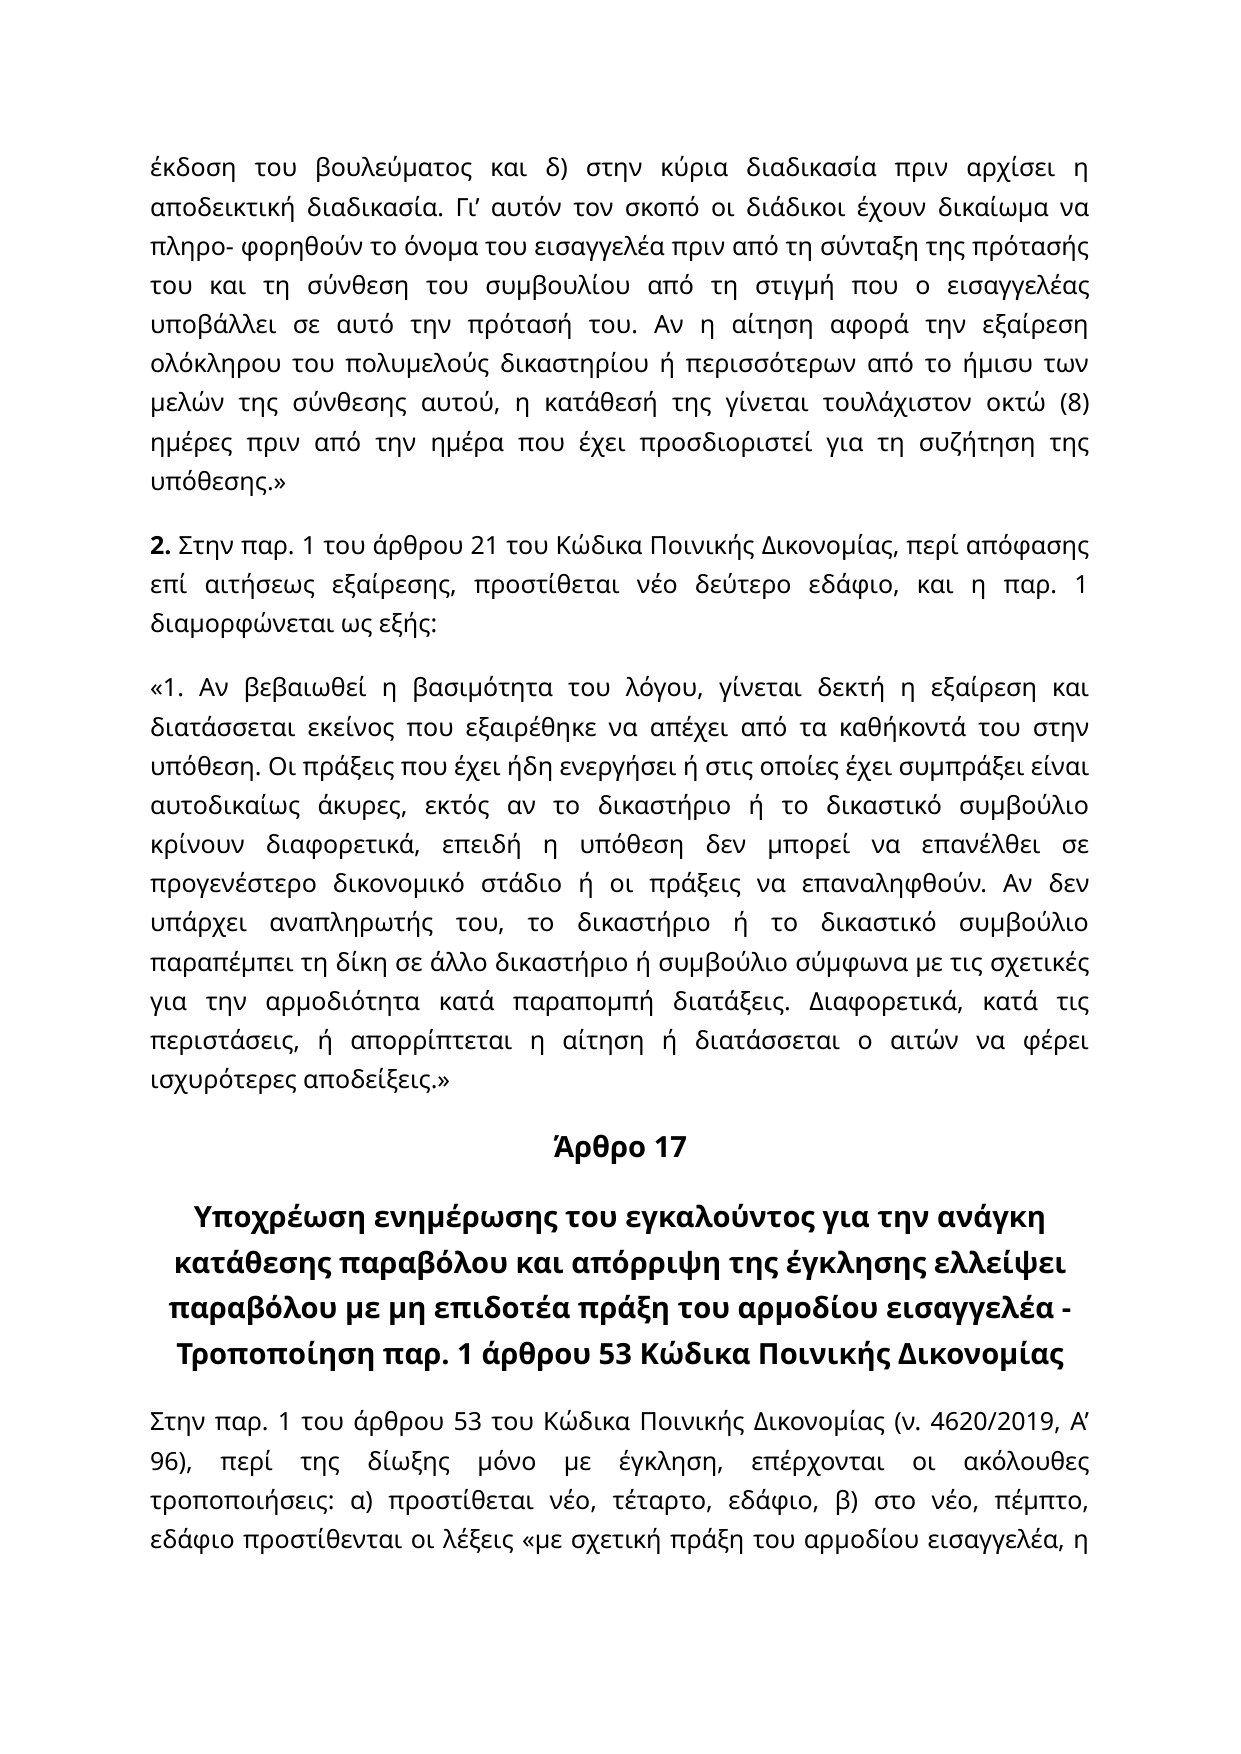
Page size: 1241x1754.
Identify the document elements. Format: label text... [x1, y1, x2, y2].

subtitle Υποχρέωση ενημέρωσης του εγκαλούντος για την ανάγκη κατάθεσης παραβόλου και απόρριψη της έγκλησης ελλείψει παραβόλου με μη επιδοτέα πράξη του αρμοδίου εισαγγελέα - Τροποποίηση παρ. 1 άρθρου 53 Κώδικα Ποινικής Δικονομίας [150, 1196, 1090, 1373]
text Στην παρ. 1 του άρθρου 53 του Κώδικα Ποινικής Δικονομίας (ν. 4620/2019, Α’ 96), περί της δίωξης μόνο με έγκληση, επέρχονται οι ακόλουθες τροποποιήσεις: α) προστίθεται νέο, τέταρτο, εδάφιο, β) στο νέο, πέμπτο, εδάφιο προστίθενται οι λέξεις «με σχετική πράξη του αρμοδίου εισαγγελέα, η [150, 1404, 1090, 1556]
subtitle Άρθρο 17 [150, 1126, 1090, 1166]
text έκδοση του βουλεύματος και δ) στην κύρια διαδικασία πριν αρχίσει η αποδεικτική διαδικασία. Γι’ αυτόν τον σκοπό οι διάδικοι έχουν δικαίωμα να πληρο- φορηθούν το όνομα του εισαγγελέα πριν από τη σύνταξη της πρότασής του και τη σύνθεση του συμβουλίου από τη στιγμή που ο εισαγγελέας υποβάλλει σε αυτό την πρότασή του. Αν η αίτηση αφορά την εξαίρεση ολόκληρου του πολυμελούς δικαστηρίου ή περισσότερων από το ήμισυ των μελών της σύνθεσης αυτού, η κατάθεσή της γίνεται τουλάχιστον οκτώ (8) ημέρες πριν από την ημέρα που έχει προσδιοριστεί για τη συζήτηση της υπόθεσης.» [150, 150, 1090, 497]
text 2. Στην παρ. 1 του άρθρου 21 του Κώδικα Ποινικής Δικονομίας, περί απόφασης επί αιτήσεως εξαίρεσης, προστίθεται νέο δεύτερο εδάφιο, και η παρ. 1 διαμορφώνεται ως εξής: [150, 527, 1090, 640]
text «1. Αν βεβαιωθεί η βασιμότητα του λόγου, γίνεται δεκτή η εξαίρεση και διατάσσεται εκείνος που εξαιρέθηκε να απέχει από τα καθήκοντά του στην υπόθεση. Οι πράξεις που έχει ήδη ενεργήσει ή στις οποίες έχει συμπράξει είναι αυτοδικαίως άκυρες, εκτός αν το δικαστήριο ή το δικαστικό συμβούλιο κρίνουν διαφορετικά, επειδή η υπόθεση δεν μπορεί να επανέλθει σε προγενέστερο δικονομικό στάδιο ή οι πράξεις να επαναληφθούν. Αν δεν υπάρχει αναπληρωτής του, το δικαστήριο ή το δικαστικό συμβούλιο παραπέμπει τη δίκη σε άλλο δικαστήριο ή συμβούλιο σύμφωνα με τις σχετικές για την αρμοδιότητα κατά παραπομπή διατάξεις. Διαφορετικά, κατά τις περιστάσεις, ή απορρίπτεται η αίτηση ή διατάσσεται ο αιτών να φέρει ισχυρότερες αποδείξεις.» [150, 670, 1090, 1096]
